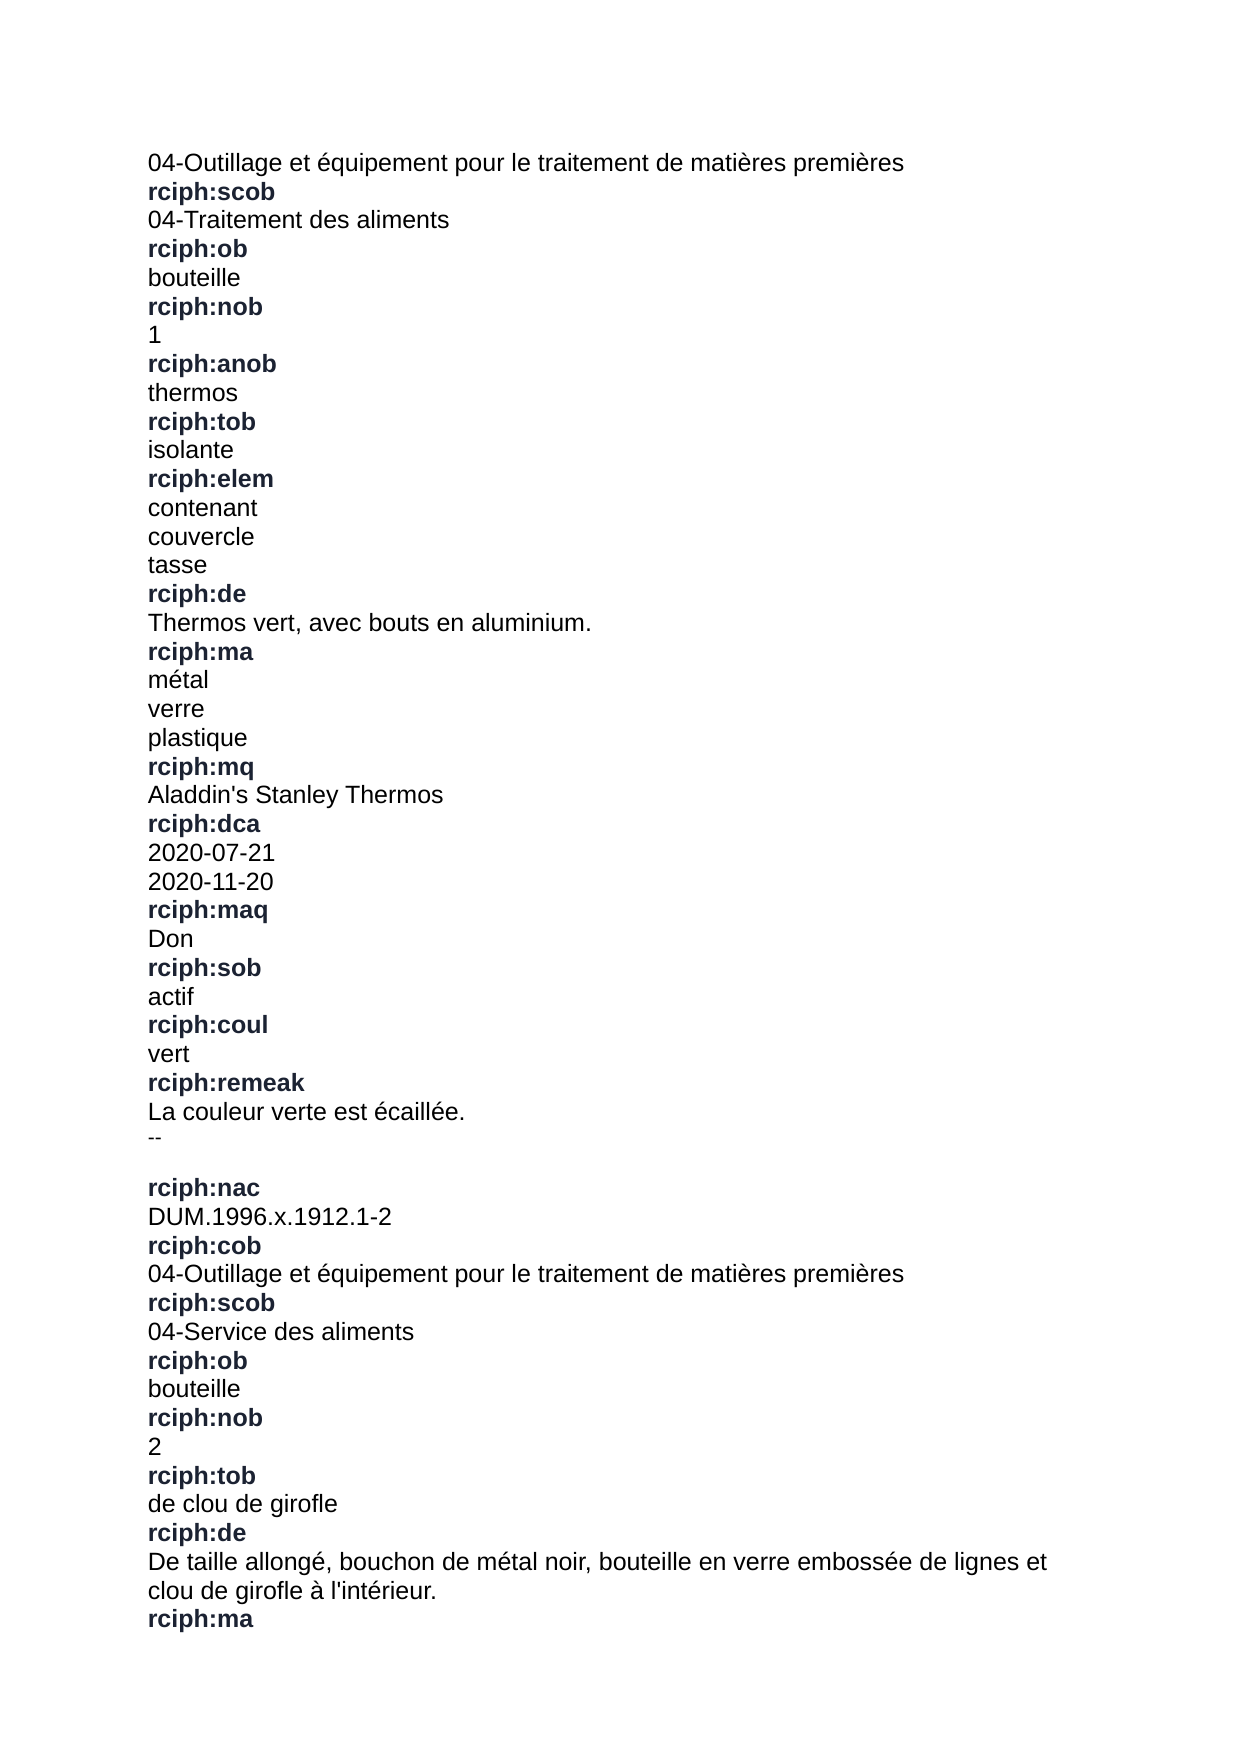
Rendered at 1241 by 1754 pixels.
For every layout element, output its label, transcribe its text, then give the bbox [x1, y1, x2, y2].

text rciph:cob [148, 1231, 1092, 1259]
text isolante [148, 435, 1092, 464]
text rciph:ob [148, 234, 1092, 263]
text 04-Service des aliments [148, 1317, 1092, 1346]
text rciph:tob [148, 406, 1092, 435]
text rciph:de [148, 579, 1092, 608]
text Aladdin's Stanley Thermos [148, 780, 1092, 809]
text rciph:nob [148, 291, 1092, 320]
text Don [148, 924, 1092, 953]
text rciph:scob [148, 176, 1092, 205]
text La couleur verte est écaillée. [148, 1096, 1092, 1125]
text 2020-07-21 [148, 838, 1092, 866]
text 04-Traitement des aliments [148, 205, 1092, 234]
text rciph:scob [148, 1288, 1092, 1317]
text plastique [148, 723, 1092, 751]
text rciph:remeak [148, 1068, 1092, 1096]
text rciph:dca [148, 809, 1092, 838]
text verre [148, 694, 1092, 723]
text 04-Outillage et équipement pour le traitement de matières premières [148, 1259, 1092, 1288]
text rciph:mq [148, 751, 1092, 780]
text rciph:elem [148, 464, 1092, 493]
text thermos [148, 378, 1092, 406]
text contenant [148, 493, 1092, 521]
text 2 [148, 1432, 1092, 1461]
text 2020-11-20 [148, 866, 1092, 895]
text tasse [148, 550, 1092, 579]
text DUM.1996.x.1912.1-2 [148, 1202, 1092, 1231]
text rciph:maq [148, 895, 1092, 924]
text bouteille [148, 263, 1092, 291]
text -- [148, 1125, 1092, 1149]
text rciph:nob [148, 1403, 1092, 1432]
text rciph:anob [148, 349, 1092, 378]
text 04-Outillage et équipement pour le traitement de matières premières [148, 148, 1092, 176]
text rciph:ob [148, 1346, 1092, 1374]
text rciph:sob [148, 953, 1092, 981]
text métal [148, 665, 1092, 694]
text rciph:de [148, 1518, 1092, 1547]
text rciph:coul [148, 1010, 1092, 1039]
text rciph:nac [148, 1173, 1092, 1202]
text rciph:tob [148, 1461, 1092, 1489]
text 1 [148, 320, 1092, 349]
text Thermos vert, avec bouts en aluminium. [148, 608, 1092, 636]
text bouteille [148, 1374, 1092, 1403]
text couvercle [148, 521, 1092, 550]
text rciph:ma [148, 1604, 1092, 1633]
text vert [148, 1039, 1092, 1068]
text rciph:ma [148, 636, 1092, 665]
text actif [148, 981, 1092, 1010]
text De taille allongé, bouchon de métal noir, bouteille en verre embossée de lignes et clou de girofle à l'intérieur. [148, 1547, 1092, 1604]
text de clou de girofle [148, 1489, 1092, 1518]
